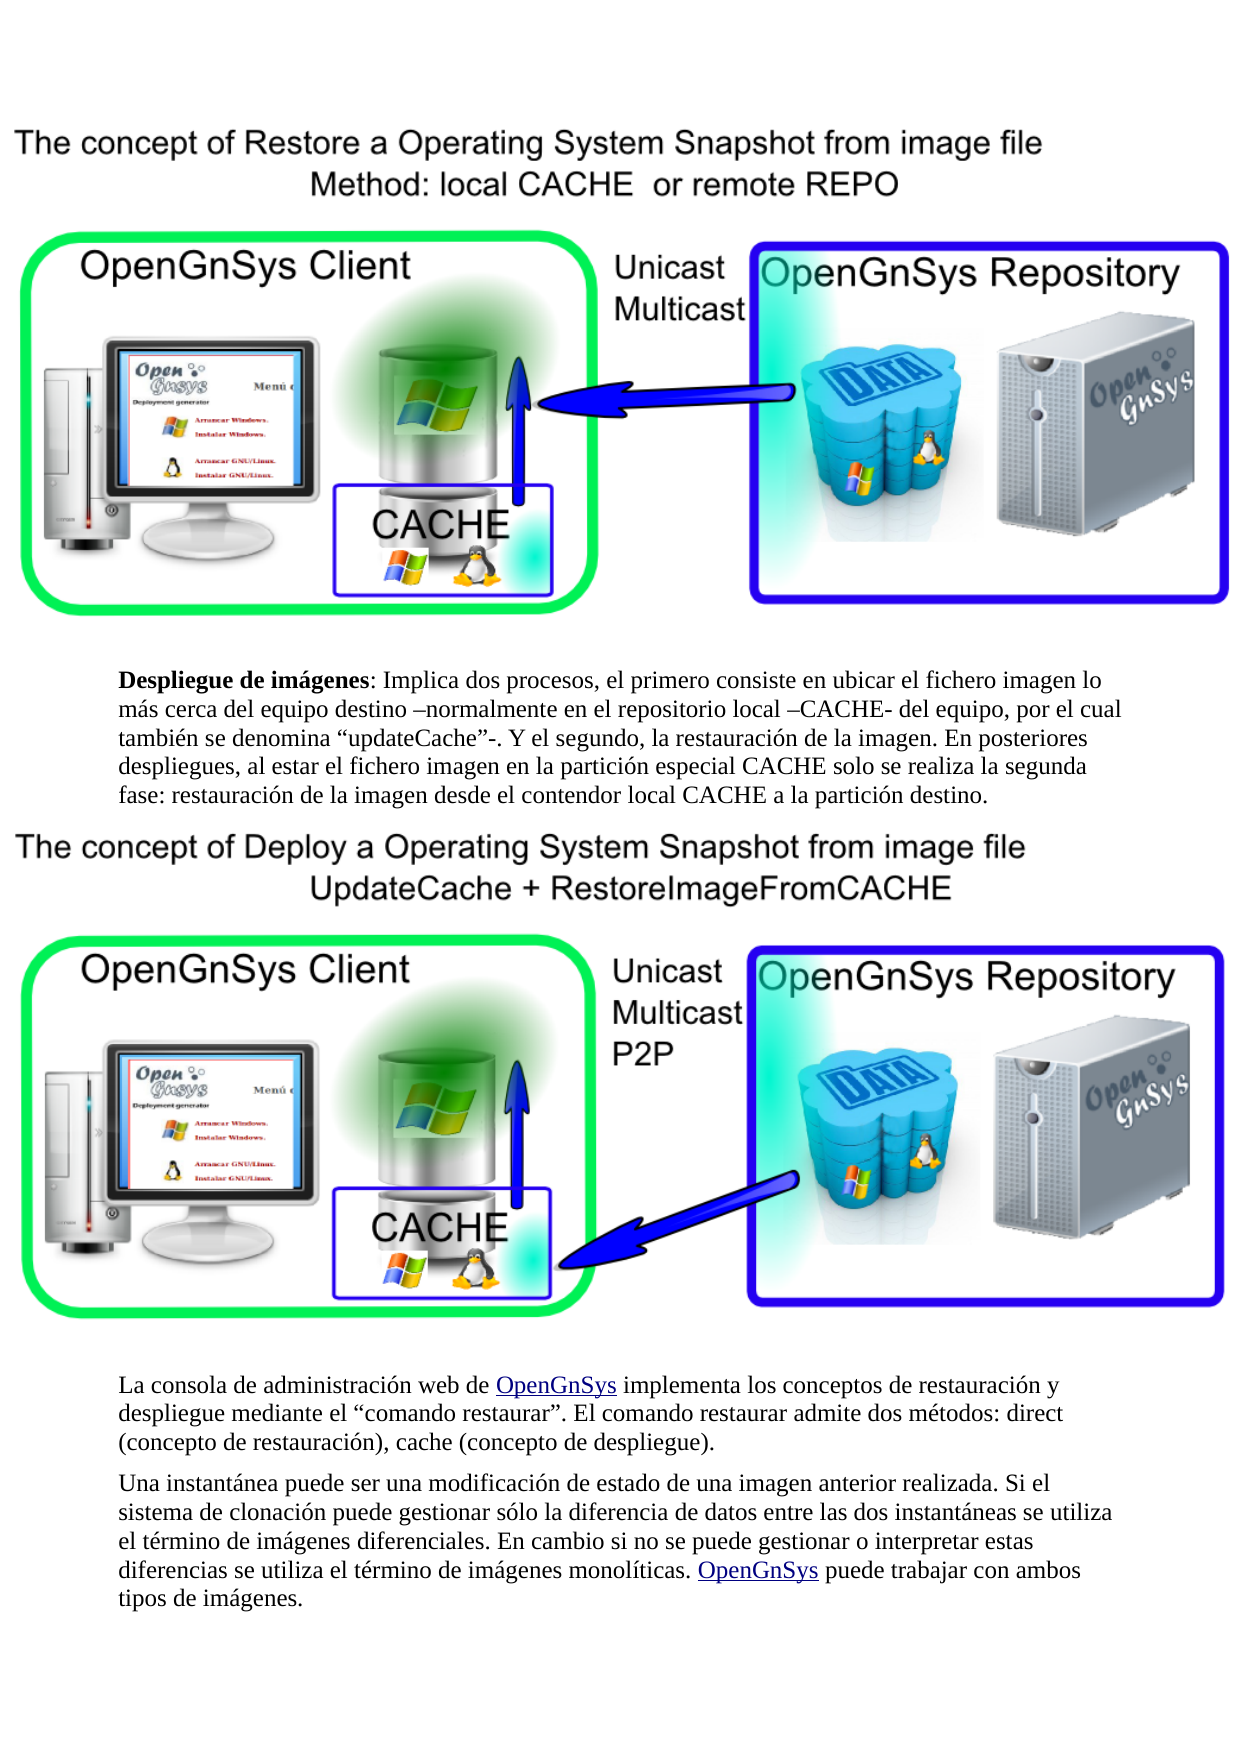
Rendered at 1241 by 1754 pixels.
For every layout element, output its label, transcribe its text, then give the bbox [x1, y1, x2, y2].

text Despliegue de imágenes: Implica dos procesos, el primero consiste en ubicar el fichero imagen lo más cerca del equipo destino –normalmente en el repositorio local –CACHE- del equipo, por el cual también se denomina “updateCache”-. Y el segundo, la restauración de la imagen. En posteriores despliegues, al estar el fichero imagen en la partición especial CACHE solo se realiza la segunda fase: restauración de la imagen desde el contendor local CACHE a la partición destino. [118, 665, 1122, 809]
text La consola de administración web de OpenGnSys implementa los conceptos de restauración y despliegue mediante el “comando restaurar”. El comando restaurar admite dos métodos: direct (concepto de restauración), cache (concepto de despliegue). [118, 1370, 1122, 1456]
text Una instantánea puede ser una modificación de estado de una imagen anterior realizada. Si el sistema de clonación puede gestionar sólo la diferencia de datos entre las dos instantáneas se utiliza el término de imágenes diferenciales. En cambio si no se puede gestionar o interpretar estas diferencias se utiliza el término de imágenes monolíticas. OpenGnSys puede trabajar con ambos tipos de imágenes. [118, 1468, 1122, 1612]
